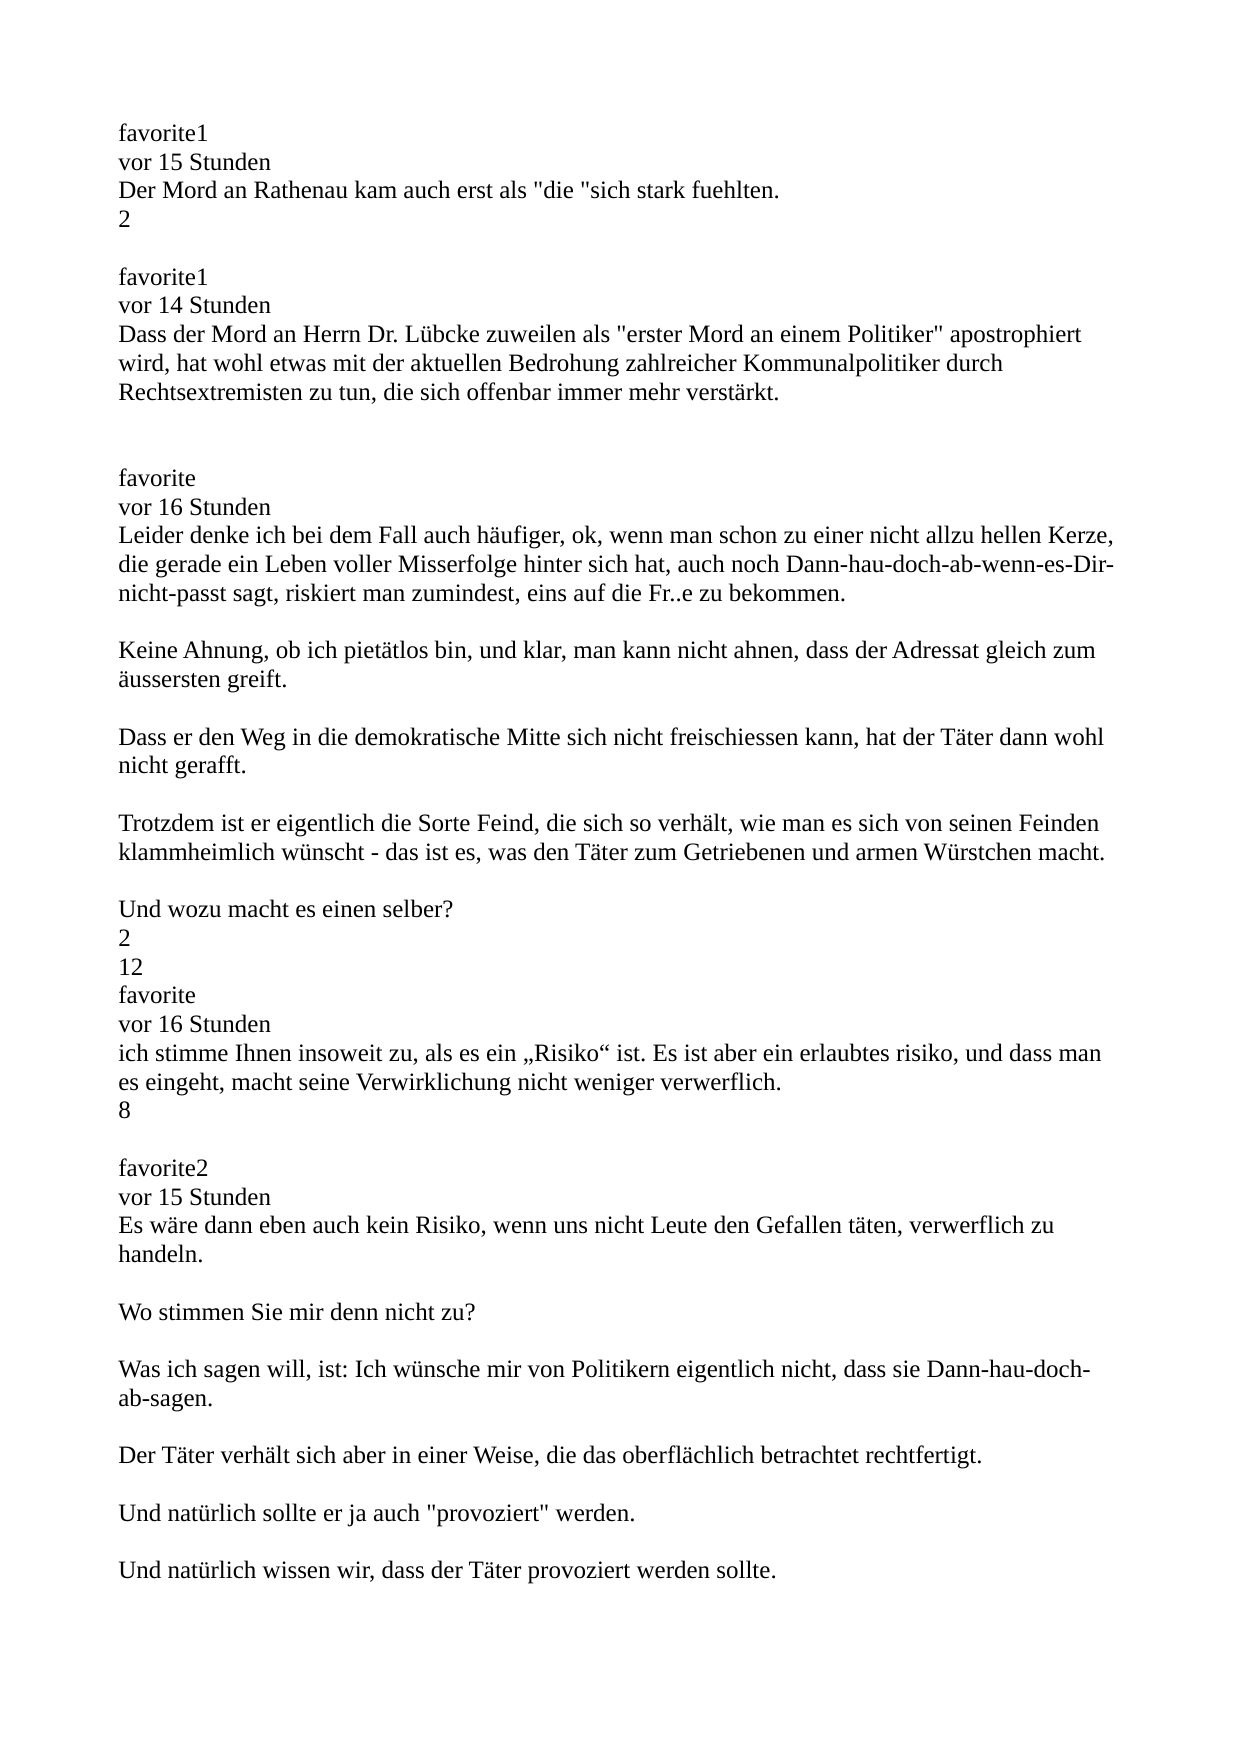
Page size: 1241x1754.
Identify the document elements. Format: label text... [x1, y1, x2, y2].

text ich stimme Ihnen insoweit zu, als es ein „Risiko“ ist. Es ist aber ein erlaubtes risiko, und dass man es eingeht, macht seine Verwirklichung nicht weniger verwerflich. [118, 1038, 1122, 1096]
text 12 [118, 952, 1122, 981]
text Es wäre dann eben auch kein Risiko, wenn uns nicht Leute den Gefallen täten, verwerflich zu handeln. [118, 1211, 1122, 1268]
text favorite [118, 981, 1122, 1009]
text Der Mord an Rathenau kam auch erst als "die "sich stark fuehlten. [118, 176, 1122, 204]
text Dass er den Weg in die demokratische Mitte sich nicht freischiessen kann, hat der Täter dann wohl nicht gerafft. [118, 722, 1122, 779]
text vor 14 Stunden [118, 291, 1122, 319]
text vor 16 Stunden [118, 1009, 1122, 1038]
text 2 [118, 923, 1122, 952]
text Keine Ahnung, ob ich pietätlos bin, und klar, man kann nicht ahnen, dass der Adressat gleich zum äussersten greift. [118, 636, 1122, 693]
text Und natürlich sollte er ja auch "provoziert" werden. [118, 1498, 1122, 1527]
text favorite1 [118, 262, 1122, 291]
text Dass der Mord an Herrn Dr. Lübcke zuweilen als "erster Mord an einem Politiker" apostrophiert wird, hat wohl etwas mit der aktuellen Bedrohung zahlreicher Kommunalpolitiker durch Rechtsextremisten zu tun, die sich offenbar immer mehr verstärkt. [118, 319, 1122, 406]
text favorite [118, 463, 1122, 492]
text vor 16 Stunden [118, 492, 1122, 521]
text favorite1 [118, 118, 1122, 147]
text Und natürlich wissen wir, dass der Täter provoziert werden sollte. [118, 1556, 1122, 1584]
text Und wozu macht es einen selber? [118, 894, 1122, 923]
text Der Täter verhält sich aber in einer Weise, die das oberflächlich betrachtet rechtfertigt. [118, 1441, 1122, 1469]
text Leider denke ich bei dem Fall auch häufiger, ok, wenn man schon zu einer nicht allzu hellen Kerze, die gerade ein Leben voller Misserfolge hinter sich hat, auch noch Dann-hau-doch-ab-wenn-es-Dir-nicht-passt sagt, riskiert man zumindest, eins auf die Fr..e zu bekommen. [118, 521, 1122, 607]
text vor 15 Stunden [118, 147, 1122, 176]
text Trotzdem ist er eigentlich die Sorte Feind, die sich so verhält, wie man es sich von seinen Feinden klammheimlich wünscht - das ist es, was den Täter zum Getriebenen und armen Würstchen macht. [118, 808, 1122, 866]
text 2 [118, 204, 1122, 233]
text Wo stimmen Sie mir denn nicht zu? [118, 1297, 1122, 1326]
text vor 15 Stunden [118, 1182, 1122, 1211]
text Was ich sagen will, ist: Ich wünsche mir von Politikern eigentlich nicht, dass sie Dann-hau-doch-ab-sagen. [118, 1354, 1122, 1412]
text favorite2 [118, 1153, 1122, 1182]
text 8 [118, 1096, 1122, 1124]
